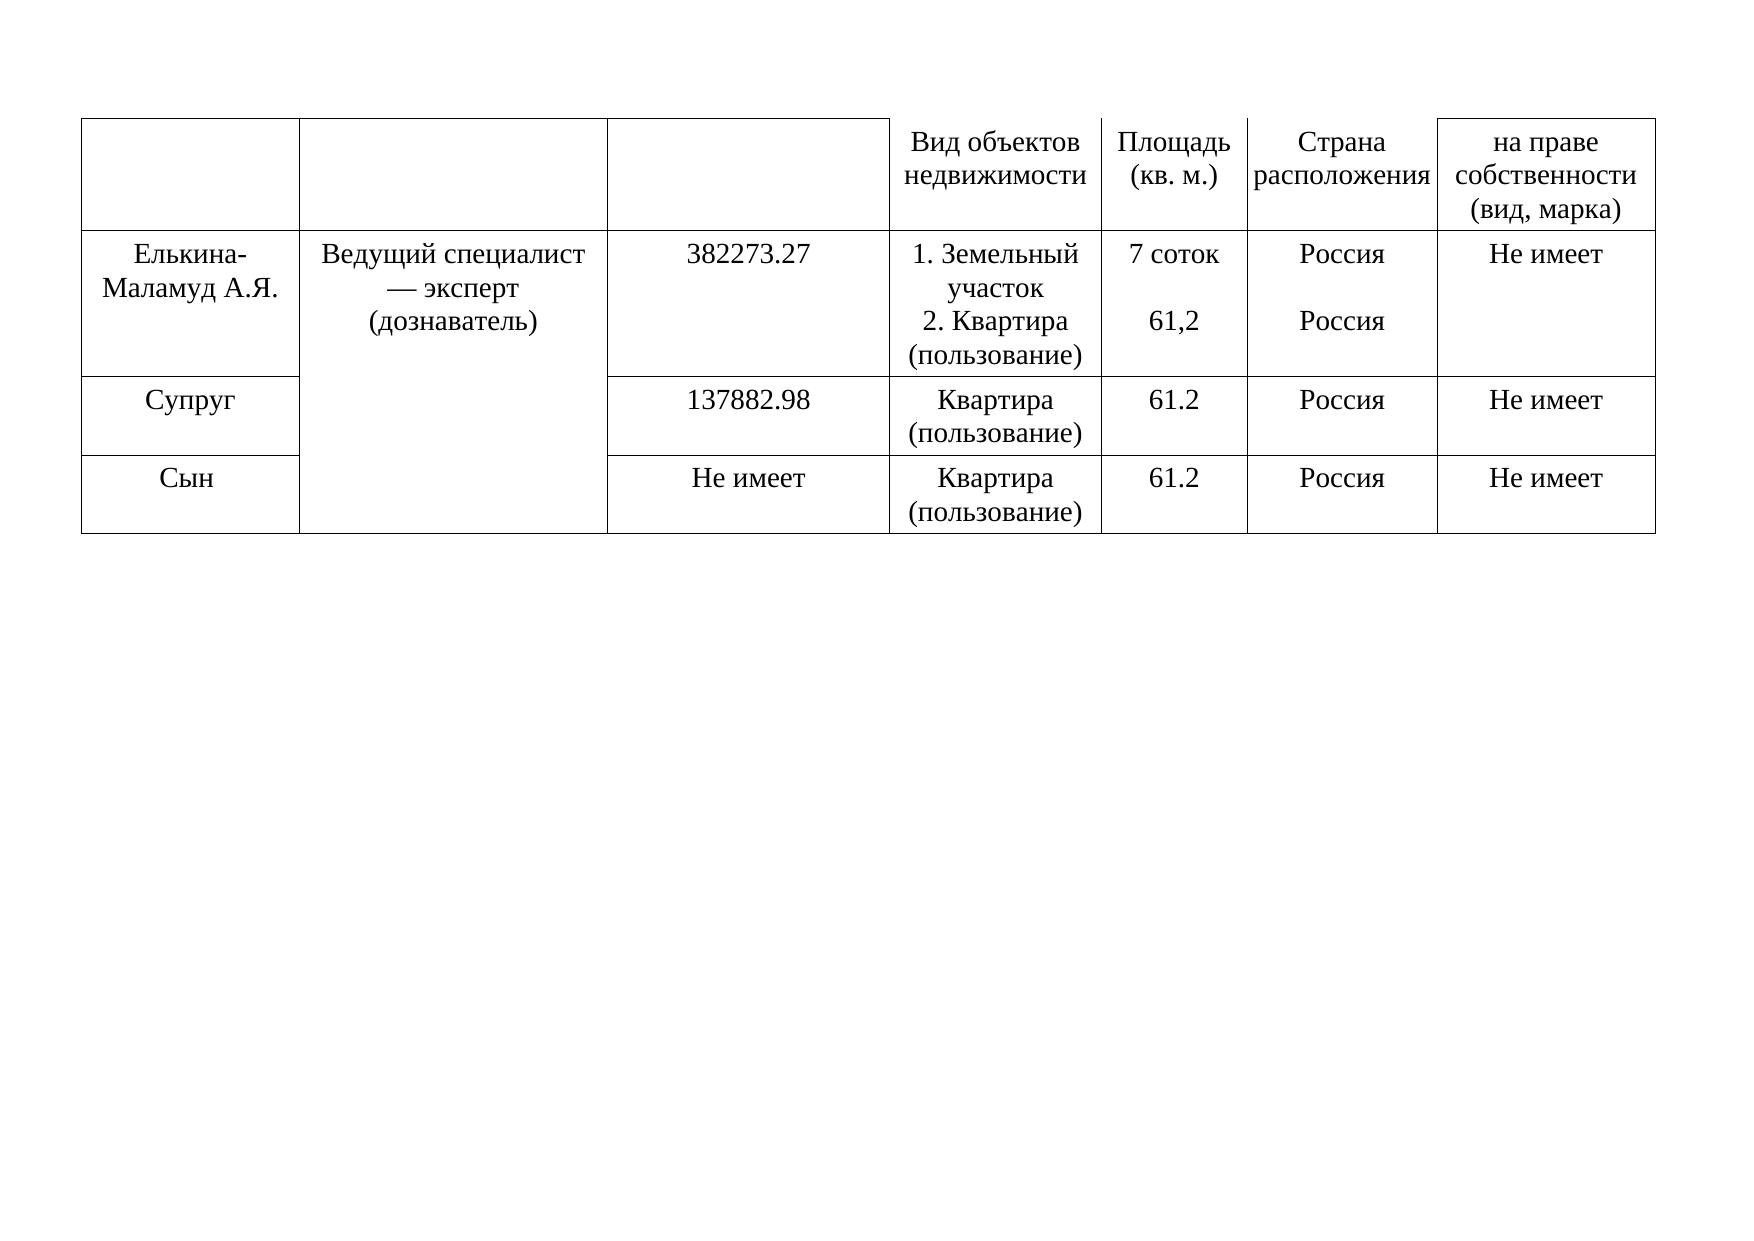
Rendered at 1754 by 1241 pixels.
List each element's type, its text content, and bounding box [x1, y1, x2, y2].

table_cell Страна расположения [1248, 118, 1437, 230]
table_header на праве собственности (вид, марка) [1438, 119, 1655, 230]
table_cell 61,2 [1102, 377, 1247, 455]
table_cell Вид объектов недвижимости [890, 118, 1101, 230]
table_cell Елькина-Маламуд А.Я. [82, 231, 299, 376]
table_cell 1. Земельный участок 2. Квартира (пользование) [890, 231, 1101, 376]
table_cell Квартира (пользование) [890, 456, 1101, 533]
table_header [300, 119, 607, 230]
table_cell 137882,98 [608, 377, 889, 455]
table_header [608, 119, 889, 230]
table_cell Сын [82, 456, 299, 533]
table_cell Россия Россия [1248, 231, 1437, 376]
table_cell Квартира (пользование) [890, 377, 1101, 455]
table_cell 382273,27 [608, 231, 889, 376]
table_cell 7 соток 61,2 [1102, 231, 1247, 376]
table_cell Супруг [82, 377, 299, 455]
table_cell Россия [1248, 456, 1437, 533]
table_cell Не имеет [1438, 377, 1655, 455]
table_cell Не имеет [1438, 231, 1655, 376]
table_cell Не имеет [608, 456, 889, 533]
table_header [82, 119, 299, 230]
table_cell 61,2 [1102, 456, 1247, 533]
table_cell Площадь (кв. м.) [1102, 118, 1247, 230]
table_cell Не имеет [1438, 456, 1655, 533]
table_cell Россия [1248, 377, 1437, 455]
table_cell Ведущий специалист — эксперт (дознаватель) [300, 231, 607, 533]
